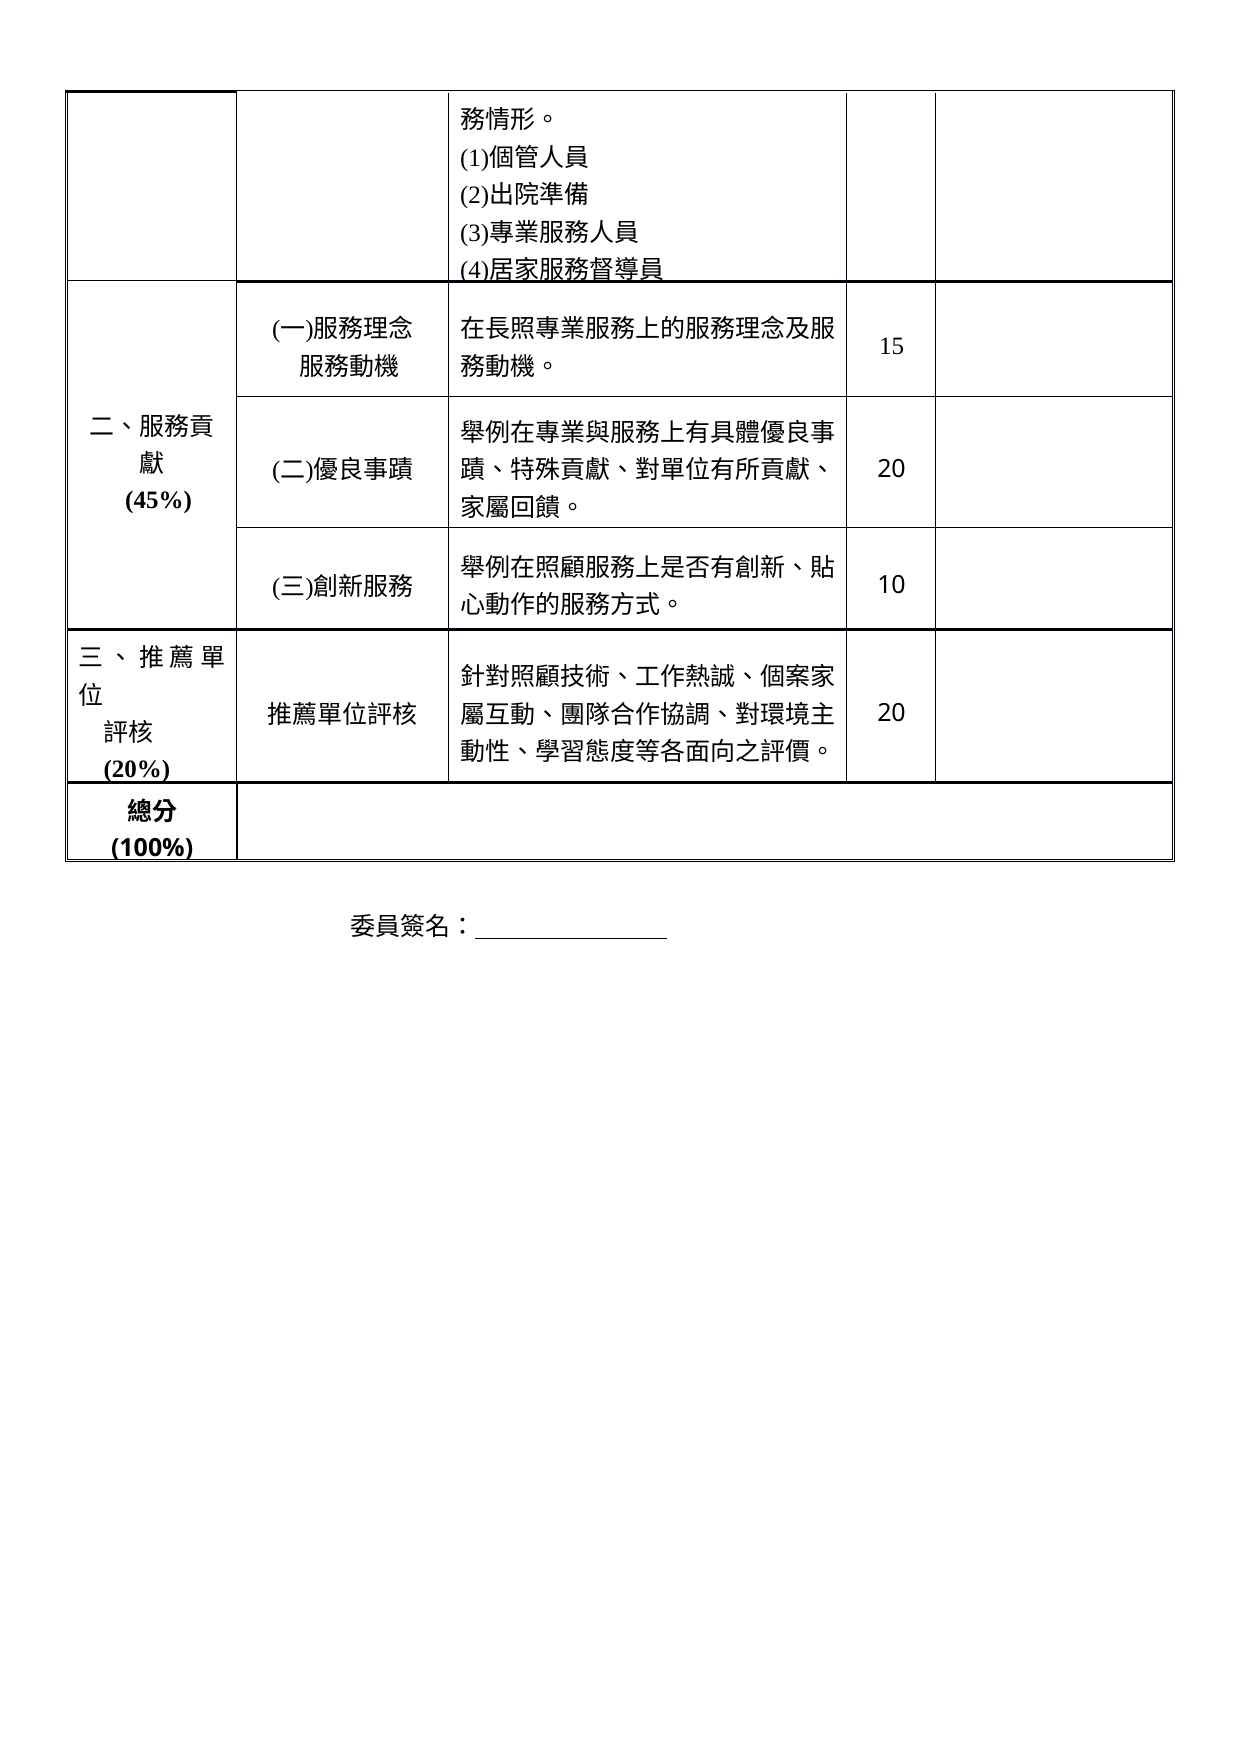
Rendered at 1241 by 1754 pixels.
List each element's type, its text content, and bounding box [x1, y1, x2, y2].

table_cell 舉例在照顧服務上是否有創新、貼心動作的服務方式。 [449, 528, 846, 628]
table_cell [936, 283, 1172, 396]
table_cell [847, 91, 935, 280]
table_cell 三、推薦單位 評核 (20%) [68, 631, 236, 781]
table_cell [237, 91, 448, 280]
table_cell 15 [847, 283, 935, 396]
table_cell 20 [847, 397, 935, 526]
table_cell 務情形。 (1)個管人員 (2)出院準備 (3)專業服務人員 (4)居家服務督導員 [448, 91, 847, 280]
table_cell 推薦單位評核 [237, 631, 448, 781]
table_cell (三)創新服務 [237, 528, 448, 628]
table_cell [936, 631, 1172, 781]
table_cell 舉例在專業與服務上有具體優良事蹟、特殊貢獻、對單位有所貢獻、家屬回饋。 [449, 397, 846, 526]
table_cell [936, 528, 1172, 628]
table_cell [68, 93, 236, 280]
text 委員簽名： [75, 900, 1165, 937]
table_cell [238, 784, 1172, 859]
table_cell 針對照顧技術、工作熱誠、個案家屬互動、團隊合作協調、對環境主動性、學習態度等各面向之評價。 [449, 631, 846, 781]
table_cell 10 [847, 528, 935, 628]
table_cell (一)服務理念 服務動機 [237, 283, 448, 396]
table_cell 總分 (100%) [68, 784, 236, 859]
table_cell 20 [847, 631, 935, 781]
table_cell [935, 91, 1172, 280]
table_cell 在長照專業服務上的服務理念及服務動機。 [449, 283, 846, 396]
table_cell [936, 397, 1172, 526]
table_cell (二)優良事蹟 [237, 397, 448, 526]
table_cell 二、服務貢獻 (45%) [68, 281, 236, 628]
